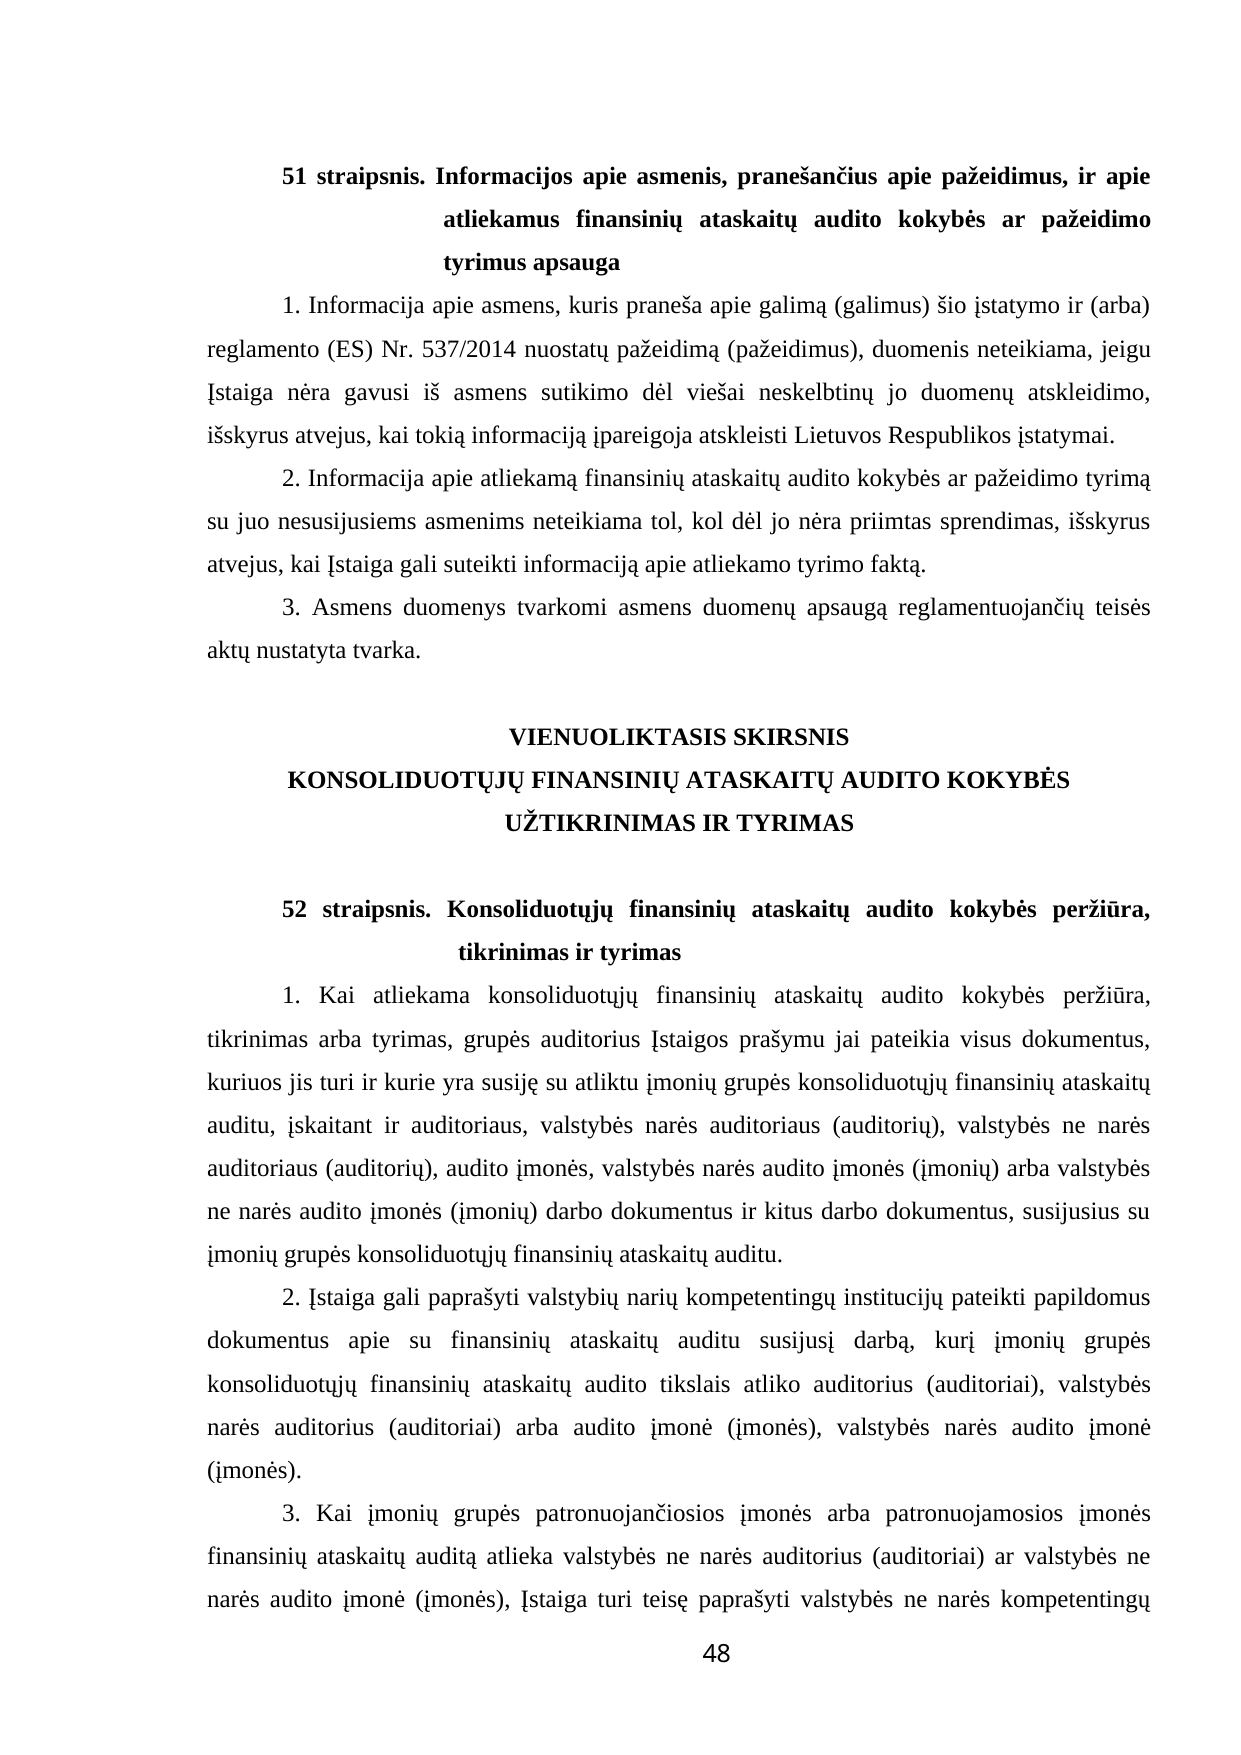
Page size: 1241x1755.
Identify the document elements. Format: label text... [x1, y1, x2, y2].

text 2. Informacija apie atliekamą finansinių ataskaitų audito kokybės ar pažeidimo tyrimą su juo nesusijusiems asmenims neteikiama tol, kol dėl jo nėra priimtas sprendimas, išskyrus atvejus, kai Įstaiga gali suteikti informaciją apie atliekamo tyrimo faktą. [207, 463, 1152, 578]
text 1. Kai atliekama konsoliduotųjų finansinių ataskaitų audito kokybės peržiūra, tikrinimas arba tyrimas, grupės auditorius Įstaigos prašymu jai pateikia visus dokumentus, kuriuos jis turi ir kurie yra susiję su atliktu įmonių grupės konsoliduotųjų finansinių ataskaitų auditu, įskaitant ir auditoriaus, valstybės narės auditoriaus (auditorių), valstybės ne narės auditoriaus (auditorių), audito įmonės, valstybės narės audito įmonės (įmonių) arba valstybės ne narės audito įmonės (įmonių) darbo dokumentus ir kitus darbo dokumentus, susijusius su įmonių grupės konsoliduotųjų finansinių ataskaitų auditu. [207, 981, 1152, 1268]
text 3. Asmens duomenys tvarkomi asmens duomenų apsaugą reglamentuojančių teisės aktų nustatyta tvarka. [207, 592, 1152, 664]
text VIENUOLIKTASIS SKIRSNIS [207, 722, 1152, 751]
text 52 straipsnis. Konsoliduotųjų finansinių ataskaitų audito kokybės peržiūra, tikrinimas ir tyrimas [282, 894, 1152, 966]
text 2. Įstaiga gali paprašyti valstybių narių kompetentingų institucijų pateikti papildomus dokumentus apie su finansinių ataskaitų auditu susijusį darbą, kurį įmonių grupės konsoliduotųjų finansinių ataskaitų audito tikslais atliko auditorius (auditoriai), valstybės narės auditorius (auditoriai) arba audito įmonė (įmonės), valstybės narės audito įmonė (įmonės). [207, 1282, 1152, 1484]
text 3. Kai įmonių grupės patronuojančiosios įmonės arba patronuojamosios įmonės finansinių ataskaitų auditą atlieka valstybės ne narės auditorius (auditoriai) ar valstybės ne narės audito įmonė (įmonės), Įstaiga turi teisę paprašyti valstybės ne narės kompetentingų [207, 1498, 1152, 1613]
text KONSOLIDUOTŲJŲ FINANSINIŲ ATASKAITŲ AUDITO KOKYBĖS UŽTIKRINIMAS IR TYRIMAS [207, 765, 1152, 837]
text 1. Informacija apie asmens, kuris praneša apie galimą (galimus) šio įstatymo ir (arba) reglamento (ES) Nr. 537/2014 nuostatų pažeidimą (pažeidimus), duomenis neteikiama, jeigu Įstaiga nėra gavusi iš asmens sutikimo dėl viešai neskelbtinų jo duomenų atskleidimo, išskyrus atvejus, kai tokią informaciją įpareigoja atskleisti Lietuvos Respublikos įstatymai. [207, 291, 1152, 449]
text 51 straipsnis. Informacijos apie asmenis, pranešančius apie pažeidimus, ir apie atliekamus finansinių ataskaitų audito kokybės ar pažeidimo tyrimus apsauga [282, 161, 1152, 276]
